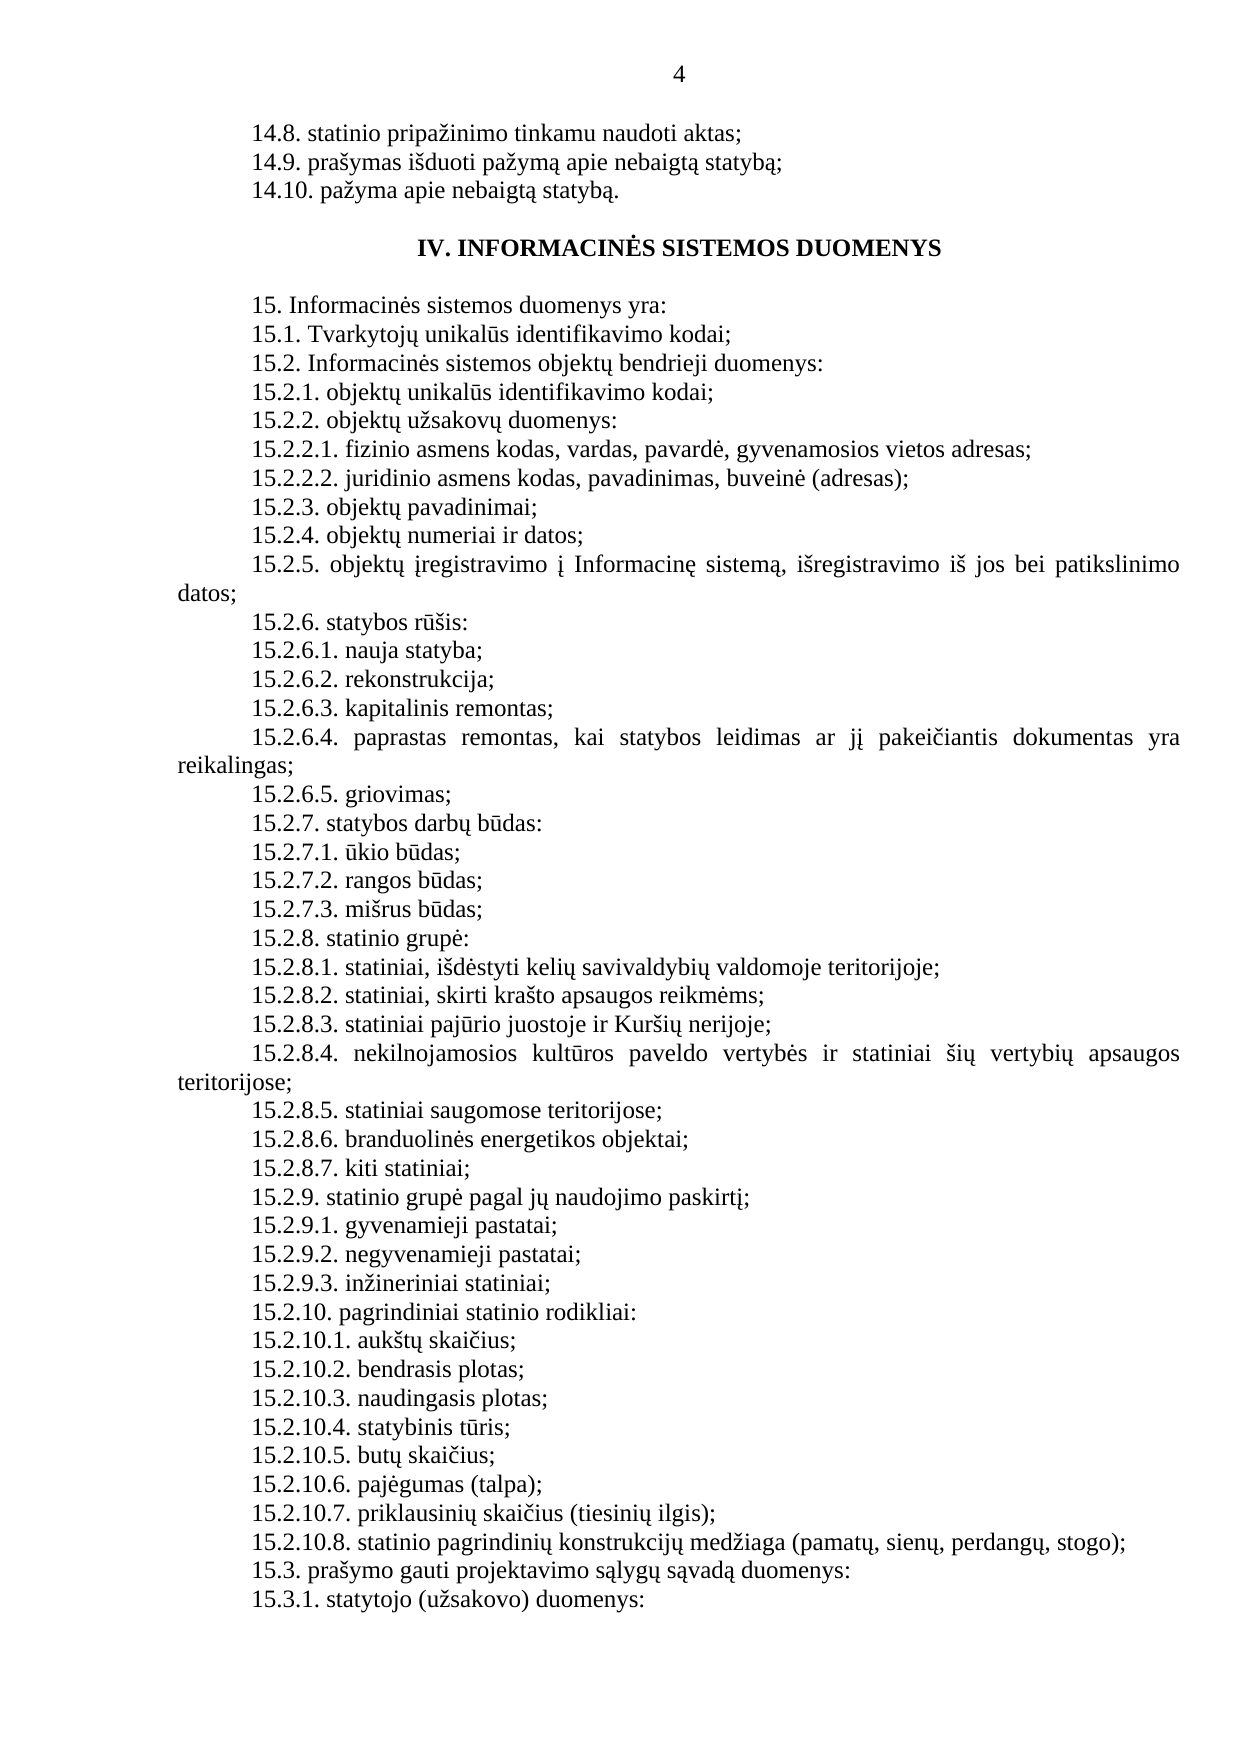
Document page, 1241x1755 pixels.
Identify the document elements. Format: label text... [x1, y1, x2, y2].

text 15.2.3. objektų pavadinimai; [177, 492, 1181, 521]
text 15.2.8.4. nekilnojamosios kultūros paveldo vertybės ir statiniai šių vertybių apsaugos teritorijose; [177, 1038, 1181, 1096]
text 15.2.7.1. ūkio būdas; [177, 837, 1181, 866]
text 15.2.9. statinio grupė pagal jų naudojimo paskirtį; [177, 1182, 1181, 1211]
text 15.2.10.8. statinio pagrindinių konstrukcijų medžiaga (pamatų, sienų, perdangų, stogo); [177, 1527, 1181, 1556]
text 15.2.6.2. rekonstrukcija; [177, 664, 1181, 693]
text 15.2.8. statinio grupė: [177, 923, 1181, 952]
text 15.3.1. statytojo (užsakovo) duomenys: [177, 1584, 1181, 1613]
text 15.2.8.2. statiniai, skirti krašto apsaugos reikmėms; [177, 981, 1181, 1009]
text 15.2.9.2. negyvenamieji pastatai; [177, 1239, 1181, 1268]
text IV. INFORMACINĖS SISTEMOS DUOMENYS [177, 233, 1181, 262]
text 15.2. Informacinės sistemos objektų bendrieji duomenys: [177, 348, 1181, 377]
text 15.2.8.6. branduolinės energetikos objektai; [177, 1124, 1181, 1153]
text 15.2.10.7. priklausinių skaičius (tiesinių ilgis); [177, 1498, 1181, 1527]
text 15.2.10.5. butų skaičius; [177, 1441, 1181, 1469]
text 15.2.2.1. fizinio asmens kodas, vardas, pavardė, gyvenamosios vietos adresas; [177, 434, 1181, 463]
text 15.2.7. statybos darbų būdas: [177, 808, 1181, 837]
text 14.9. prašymas išduoti pažymą apie nebaigtą statybą; [177, 147, 1181, 176]
text 15.2.8.5. statiniai saugomose teritorijose; [177, 1096, 1181, 1124]
text 15.2.1. objektų unikalūs identifikavimo kodai; [177, 377, 1181, 406]
text 15.2.6.5. griovimas; [177, 779, 1181, 808]
text 14.10. pažyma apie nebaigtą statybą. [177, 176, 1181, 204]
text 15.2.5. objektų įregistravimo į Informacinę sistemą, išregistravimo iš jos bei patikslinimo datos; [177, 549, 1181, 607]
text 15.2.9.3. inžineriniai statiniai; [177, 1268, 1181, 1297]
text 15.2.10.1. aukštų skaičius; [177, 1326, 1181, 1354]
text 15.2.10. pagrindiniai statinio rodikliai: [177, 1297, 1181, 1326]
text 15.2.6.1. nauja statyba; [177, 636, 1181, 664]
text 15.2.8.7. kiti statiniai; [177, 1153, 1181, 1182]
text 15.2.6.3. kapitalinis remontas; [177, 693, 1181, 722]
text 15.2.2. objektų užsakovų duomenys: [177, 406, 1181, 434]
text 15. Informacinės sistemos duomenys yra: [177, 291, 1181, 319]
text 15.3. prašymo gauti projektavimo sąlygų sąvadą duomenys: [177, 1556, 1181, 1584]
text 15.2.7.2. rangos būdas; [177, 866, 1181, 894]
text 15.2.8.3. statiniai pajūrio juostoje ir Kuršių nerijoje; [177, 1009, 1181, 1038]
text 15.2.7.3. mišrus būdas; [177, 894, 1181, 923]
text 15.2.10.4. statybinis tūris; [177, 1412, 1181, 1441]
text 15.2.10.3. naudingasis plotas; [177, 1383, 1181, 1412]
text 15.2.10.6. pajėgumas (talpa); [177, 1469, 1181, 1498]
text 15.2.6.4. paprastas remontas, kai statybos leidimas ar jį pakeičiantis dokumentas yra reikalingas; [177, 722, 1181, 779]
text 15.1. Tvarkytojų unikalūs identifikavimo kodai; [177, 319, 1181, 348]
text 14.8. statinio pripažinimo tinkamu naudoti aktas; [177, 118, 1181, 147]
text 15.2.4. objektų numeriai ir datos; [177, 521, 1181, 549]
text 15.2.2.2. juridinio asmens kodas, pavadinimas, buveinė (adresas); [177, 463, 1181, 492]
text 15.2.6. statybos rūšis: [177, 607, 1181, 636]
text 15.2.9.1. gyvenamieji pastatai; [177, 1211, 1181, 1239]
text 15.2.8.1. statiniai, išdėstyti kelių savivaldybių valdomoje teritorijoje; [177, 952, 1181, 981]
text 15.2.10.2. bendrasis plotas; [177, 1354, 1181, 1383]
